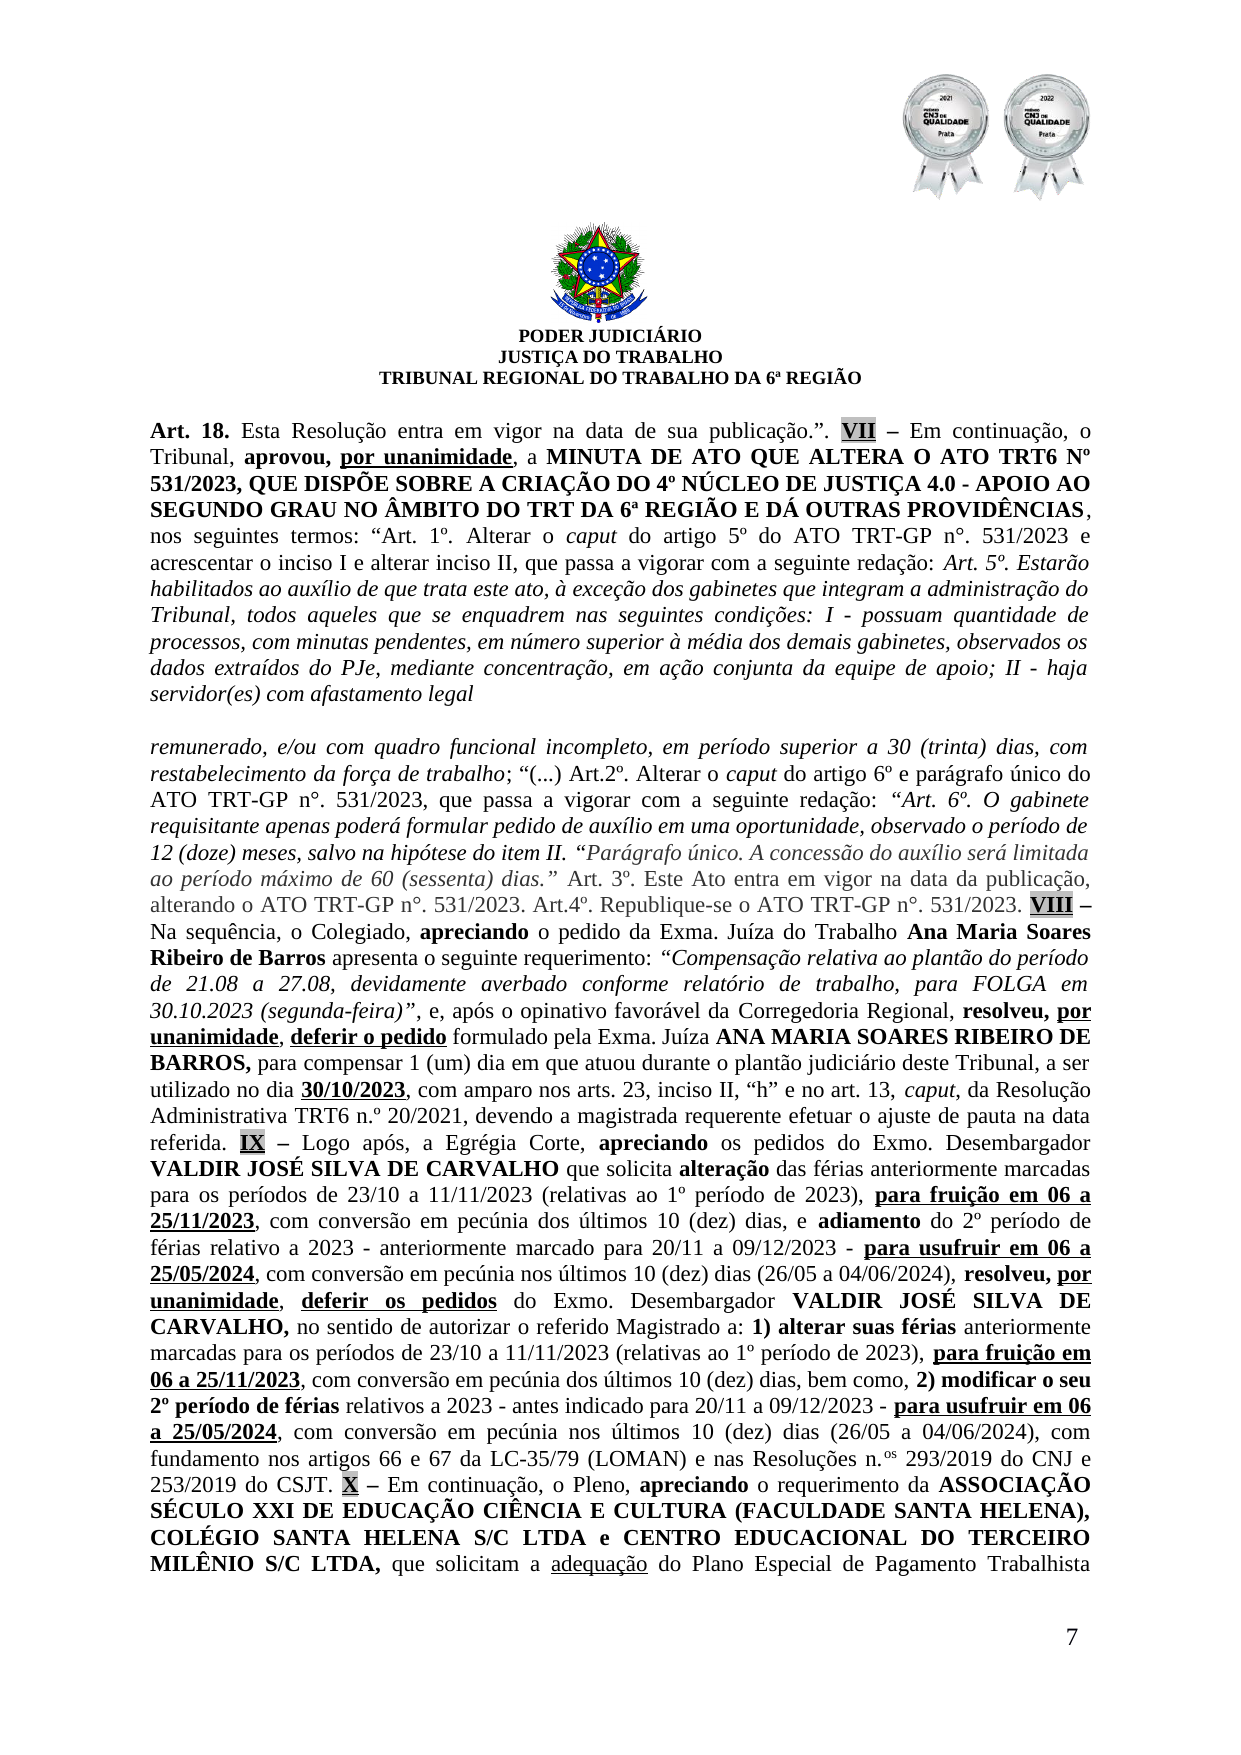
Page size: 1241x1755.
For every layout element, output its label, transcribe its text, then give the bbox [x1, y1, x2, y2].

text remunerado, e/ou com quadro funcional incompleto, em período superior a 30 (trinta) dias, com restabelecimento da força de trabalho; “(...) Art.2º. Alterar o caput do artigo 6º e parágrafo único do ATO TRT-GP n°. 531/2023, que passa a vigorar com a seguinte redação: “Art. 6º. O gabinete requisitante apenas poderá formular pedido de auxílio em uma oportunidade, observado o período de 12 (doze) meses, salvo na hipótese do item II. “Parágrafo único. A concessão do auxílio será limitada ao período máximo de 60 (sessenta) dias.” Art. 3º. Este Ato entra em vigor na data da publicação, alterando o ATO TRT-GP n°. 531/2023. Art.4º. Republique-se o ATO TRT-GP n°. 531/2023. VIII – Na sequência, o Colegiado, apreciando o pedido da Exma. Juíza do Trabalho Ana Maria Soares Ribeiro de Barros apresenta o seguinte requerimento: “Compensação relativa ao plantão do período de 21.08 a 27.08, devidamente averbado conforme relatório de trabalho, para FOLGA em 30.10.2023 (segunda-feira)”, e, após o opinativo favorável da Corregedoria Regional, resolveu, por unanimidade, deferir o pedido formulado pela Exma. Juíza ANA MARIA SOARES RIBEIRO DE BARROS, para compensar 1 (um) dia em que atuou durante o plantão judiciário deste Tribunal, a ser utilizado no dia 30/10/2023, com amparo nos arts. 23, inciso II, “h” e no art. 13, caput, da Resolução Administrativa TRT6 n.º 20/2021, devendo a magistrada requerente efetuar o ajuste de pauta na data referida. IX – Logo após, a Egrégia Corte, apreciando os pedidos do Exmo. Desembargador VALDIR JOSÉ SILVA DE CARVALHO que solicita alteração das férias anteriormente marcadas para os períodos de 23/10 a 11/11/2023 (relativas ao 1º período de 2023), para fruição em 06 a 25/11/2023, com conversão em pecúnia dos últimos 10 (dez) dias, e adiamento do 2º período de férias relativo a 2023 - anteriormente marcado para 20/11 a 09/12/2023 - para usufruir em 06 a 25/05/2024, com conversão em pecúnia nos últimos 10 (dez) dias (26/05 a 04/06/2024), resolveu, por unanimidade, deferir os pedidos do Exmo. Desembargador VALDIR JOSÉ SILVA DE CARVALHO, no sentido de autorizar o referido Magistrado a: 1) alterar suas férias anteriormente marcadas para os períodos de 23/10 a 11/11/2023 (relativas ao 1º período de 2023), para fruição em 06 a 25/11/2023, com conversão em pecúnia dos últimos 10 (dez) dias, bem como, 2) modificar o seu 2º período de férias relativos a 2023 - antes indicado para 20/11 a 09/12/2023 - para usufruir em 06 a 25/05/2024, com conversão em pecúnia nos últimos 10 (dez) dias (26/05 a 04/06/2024), com fundamento nos artigos 66 e 67 da LC-35/79 (LOMAN) e nas Resoluções n.os 293/2019 do CNJ e 253/2019 do CSJT. X – Em continuação, o Pleno, apreciando o requerimento da ASSOCIAÇÃO SÉCULO XXI DE EDUCAÇÃO CIÊNCIA E CULTURA (FACULDADE SANTA HELENA), COLÉGIO SANTA HELENA S/C LTDA e CENTRO EDUCACIONAL DO TERCEIRO MILÊNIO S/C LTDA, que solicitam a adequação do Plano Especial de Pagamento Trabalhista [150, 733, 1091, 1577]
text Art. 18. Esta Resolução entra em vigor na data de sua publicação.”. VII – Em continuação, o Tribunal, aprovou, por unanimidade, a MINUTA DE ATO QUE ALTERA O ATO TRT6 Nº 531/2023, QUE DISPÕE SOBRE A CRIAÇÃO DO 4º NÚCLEO DE JUSTIÇA 4.0 - APOIO AO SEGUNDO GRAU NO ÂMBITO DO TRT DA 6ª REGIÃO E DÁ OUTRAS PROVIDÊNCIAS, nos seguintes termos: “Art. 1º. Alterar o caput do artigo 5º do ATO TRT-GP n°. 531/2023 e acrescentar o inciso I e alterar inciso II, que passa a vigorar com a seguinte redação: Art. 5º. Estarão habilitados ao auxílio de que trata este ato, à exceção dos gabinetes que integram a administração do Tribunal, todos aqueles que se enquadrem nas seguintes condições: I - possuam quantidade de processos, com minutas pendentes, em número superior à média dos demais gabinetes, observados os dados extraídos do PJe, mediante concentração, em ação conjunta da equipe de apoio; II - haja servidor(es) com afastamento legal [150, 417, 1091, 707]
